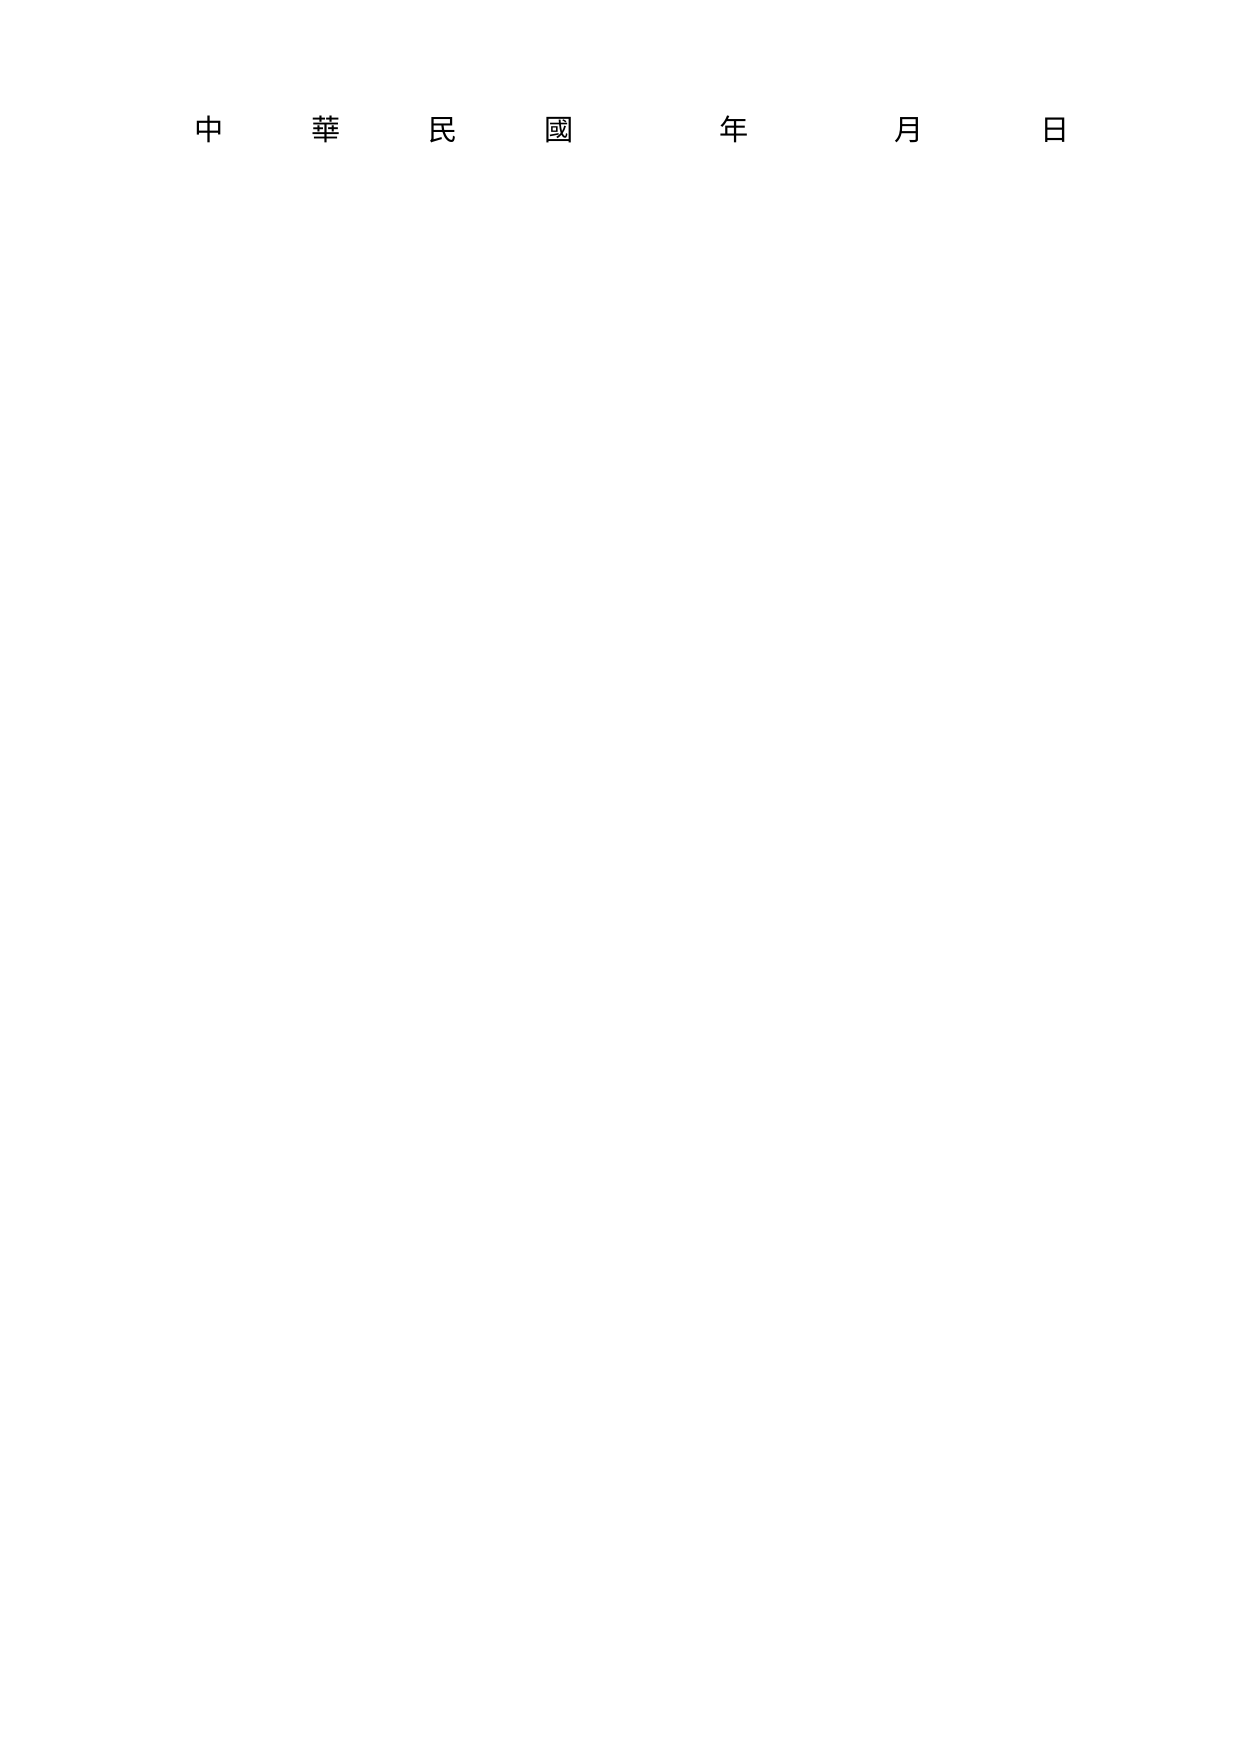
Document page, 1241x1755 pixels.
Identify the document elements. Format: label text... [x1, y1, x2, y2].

text 中 華 民 國 年 月 日 [94, 106, 1169, 149]
